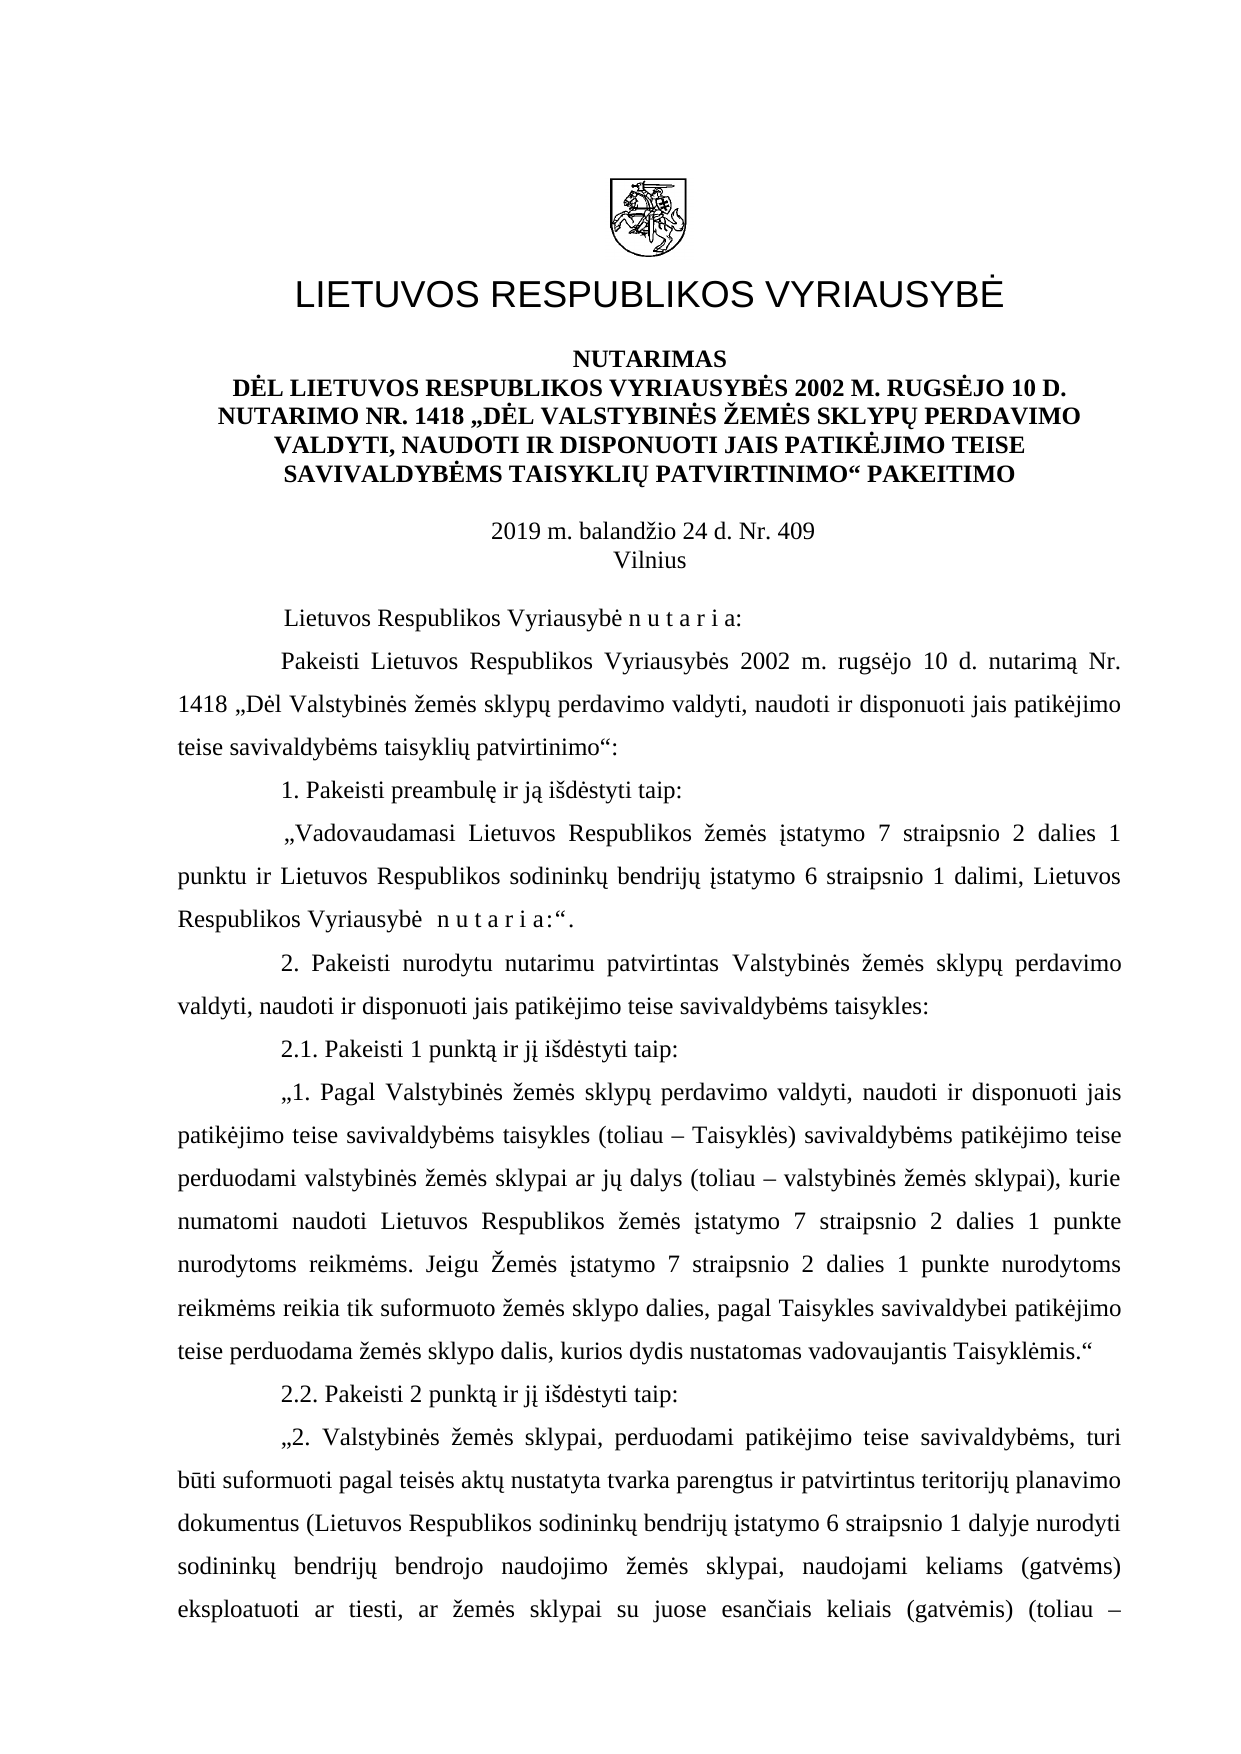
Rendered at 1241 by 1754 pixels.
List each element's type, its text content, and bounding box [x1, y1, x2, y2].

text 2019 m. balandžio 24 d. Nr. 409 [177, 516, 1122, 545]
text „1. Pagal Valstybinės žemės sklypų perdavimo valdyti, naudoti ir disponuoti jais patikėjimo teise savivaldybėms taisykles (toliau – Taisyklės) savivaldybėms patikėjimo teise perduodami valstybinės žemės sklypai ar jų dalys (toliau – valstybinės žemės sklypai), kurie numatomi naudoti Lietuvos Respublikos žemės įstatymo 7 straipsnio 2 dalies 1 punkte nurodytoms reikmėms. Jeigu Žemės įstatymo 7 straipsnio 2 dalies 1 punkte nurodytoms reikmėms reikia tik suformuoto žemės sklypo dalies, pagal Taisykles savivaldybei patikėjimo teise perduodama žemės sklypo dalis, kurios dydis nustatomas vadovaujantis Taisyklėmis.“ [177, 1077, 1122, 1364]
text Lietuvos Respublikos Vyriausybė [177, 272, 1122, 315]
text nutarimas [177, 344, 1122, 373]
text 2.2. Pakeisti 2 punktą ir jį išdėstyti taip: [177, 1379, 1122, 1408]
text „Vadovaudamasi Lietuvos Respublikos žemės įstatymo 7 straipsnio 2 dalies 1 punktu ir Lietuvos Respublikos sodininkų bendrijų įstatymo 6 straipsnio 1 dalimi, Lietuvos Respublikos Vyriausybė nutaria:“. [177, 818, 1122, 933]
text DĖL lietuvos respublikos vyriausybės 2002 m. RUGSĖJO 10 d. nutarimo nr. 1418 „DĖL VALSTYBINĖS ŽEMĖS SKLYPŲ PERDAVIMO VALDYTI, NAUDOTI IR DISPONUOTI JAIS PATIKĖJIMO TEISE SAVIVALDYBĖMS TAISYKLIŲ PATVIRTINIMO“ pakeitimo [177, 373, 1122, 488]
text 2.1. Pakeisti 1 punktą ir jį išdėstyti taip: [177, 1034, 1122, 1063]
text Lietuvos Respublikos Vyriausybė n u t a r i a: [177, 603, 1122, 631]
text Vilnius [177, 545, 1122, 574]
text 2. Pakeisti nurodytu nutarimu patvirtintas Valstybinės žemės sklypų perdavimo valdyti, naudoti ir disponuoti jais patikėjimo teise savivaldybėms taisykles: [177, 948, 1122, 1019]
text „2. Valstybinės žemės sklypai, perduodami patikėjimo teise savivaldybėms, turi būti suformuoti pagal teisės aktų nustatyta tvarka parengtus ir patvirtintus teritorijų planavimo dokumentus (Lietuvos Respublikos sodininkų bendrijų įstatymo 6 straipsnio 1 dalyje nurodyti sodininkų bendrijų bendrojo naudojimo žemės sklypai, naudojami keliams (gatvėms) eksploatuoti ar tiesti, ar žemės sklypai su juose esančiais keliais (gatvėmis) (toliau – [177, 1422, 1122, 1623]
text Pakeisti Lietuvos Respublikos Vyriausybės 2002 m. rugsėjo 10 d. nutarimą Nr. 1418 „Dėl Valstybinės žemės sklypų perdavimo valdyti, naudoti ir disponuoti jais patikėjimo teise savivaldybėms taisyklių patvirtinimo“: [177, 646, 1122, 761]
text 1. Pakeisti preambulę ir ją išdėstyti taip: [177, 775, 1122, 804]
